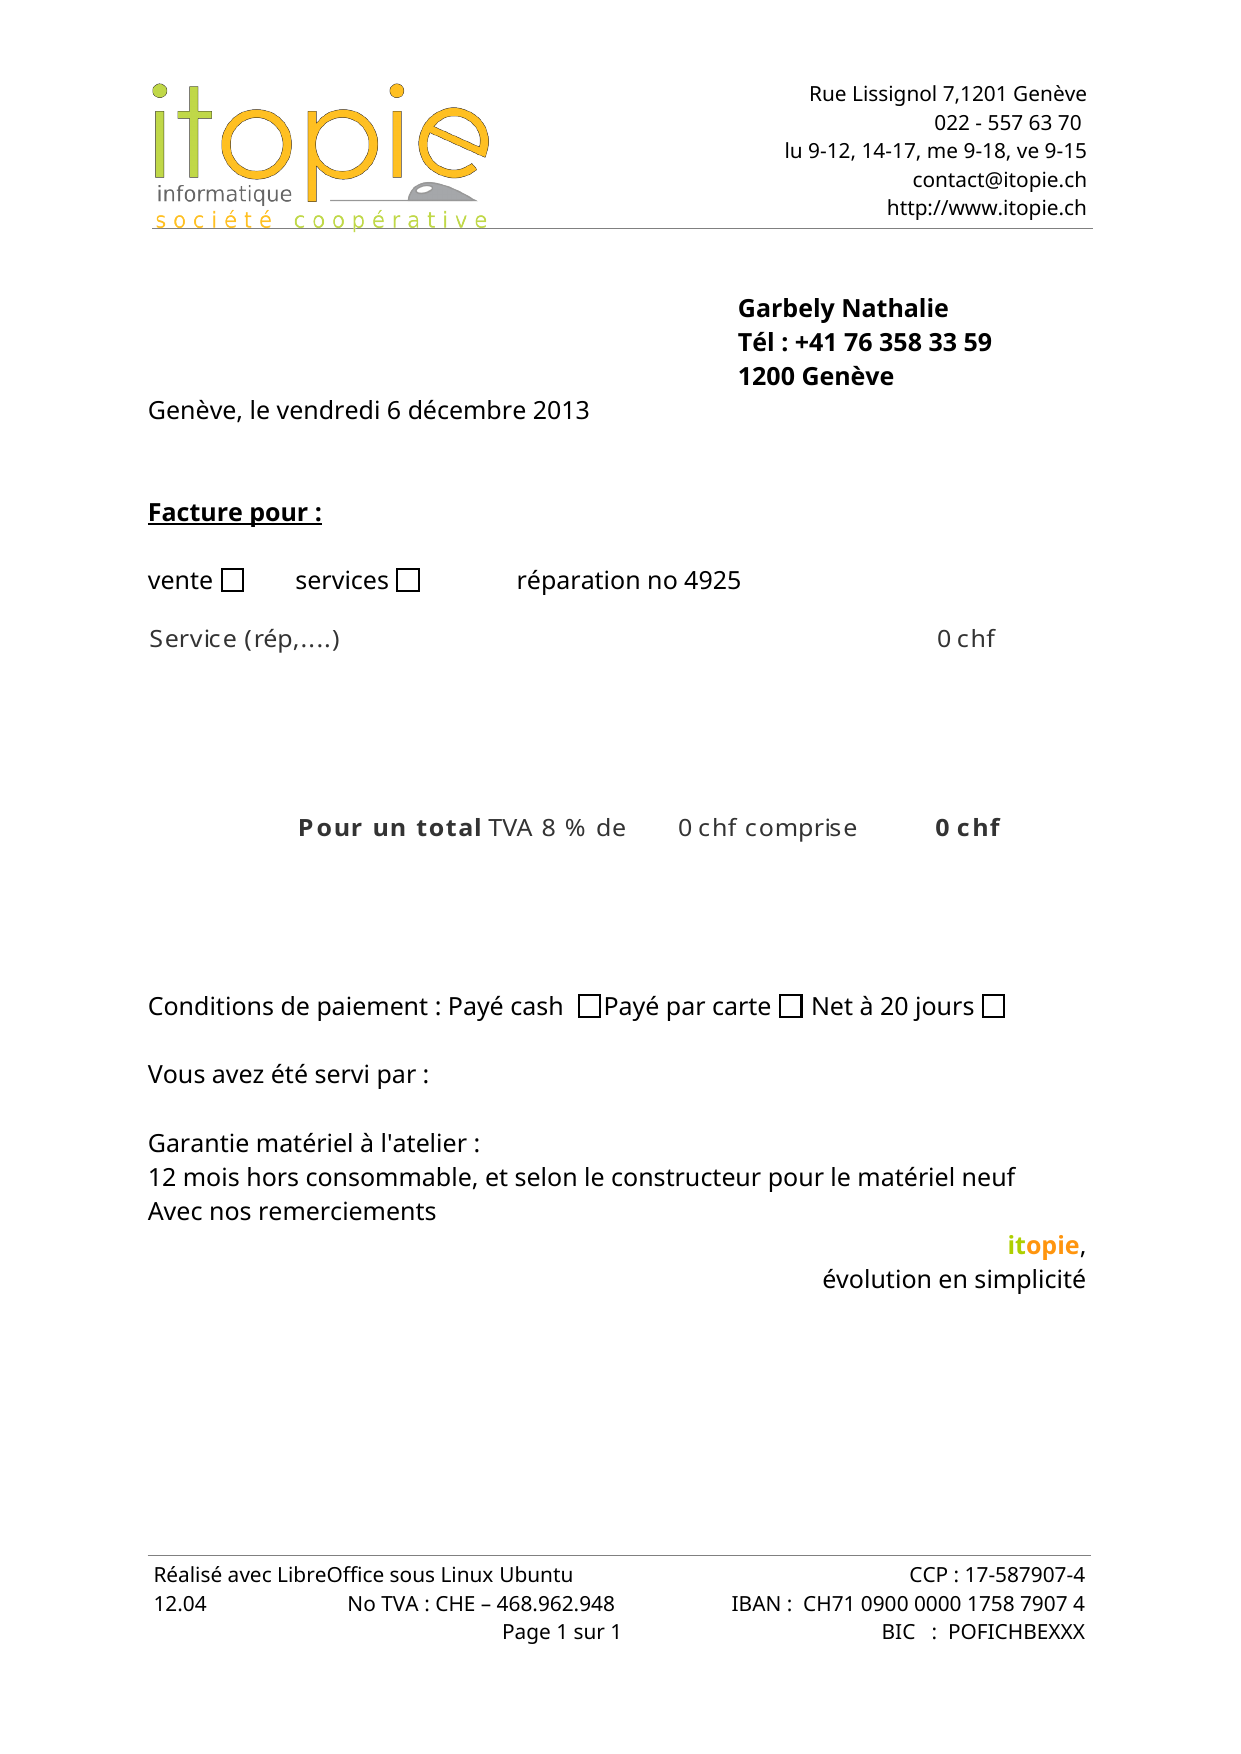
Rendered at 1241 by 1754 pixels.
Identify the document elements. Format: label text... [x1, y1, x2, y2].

text itopie, [148, 1227, 1093, 1262]
text Conditions de paiement : Payé cash Payé par carte Net à 20 jours [148, 989, 1093, 1023]
picture [138, 72, 500, 244]
text Vous avez été servi par : [148, 1057, 1093, 1091]
text 12 mois hors consommable, et selon le constructeur pour le matériel neuf [148, 1159, 1093, 1193]
text Garantie matériel à l'atelier : [148, 1125, 1093, 1159]
text 1200 Genève [148, 358, 1093, 392]
text vente services réparation no 4925 [148, 563, 1093, 597]
text Avec nos remerciements [148, 1193, 1093, 1227]
text évolution en simplicité [148, 1262, 1093, 1296]
text Garbely Nathalie [148, 290, 1093, 324]
text Tél : +41 76 358 33 59 [148, 324, 1093, 358]
text Genève, le vendredi 6 décembre 2013 [148, 392, 1093, 427]
text Facture pour : [148, 495, 1093, 529]
